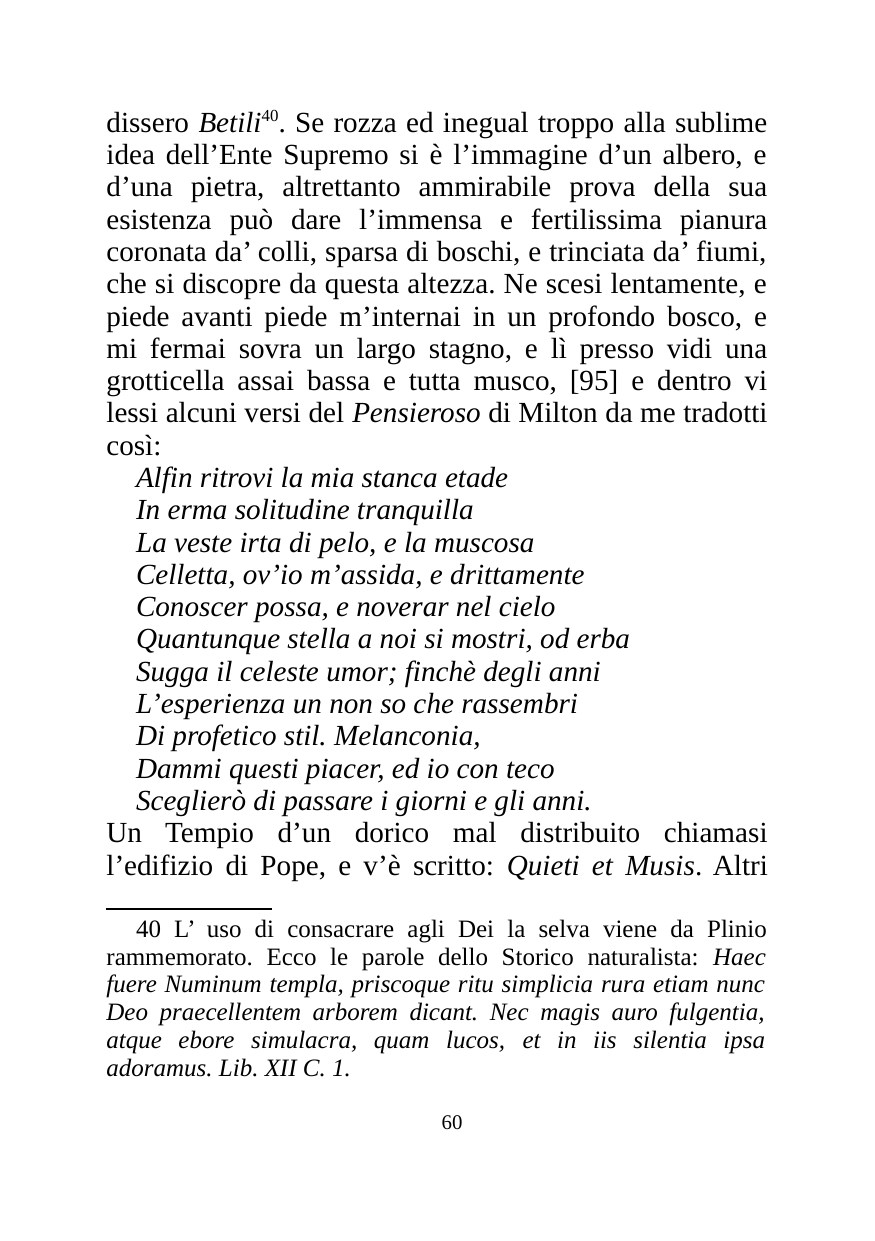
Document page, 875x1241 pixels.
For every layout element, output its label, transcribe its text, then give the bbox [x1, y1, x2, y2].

text Conoscer possa, e noverar nel cielo [106, 591, 768, 623]
text Celletta, ov’io m’assida, e drittamente [106, 558, 768, 591]
text dissero Betili. Se rozza ed inegual troppo alla sublime idea dell’Ente Supremo si è l’immagine d’un albero, e d’una pietra, altrettanto ammirabile prova della sua esistenza può dare l’immensa e fertilissima pianura coronata da’ colli, sparsa di boschi, e trinciata da’ fiumi, che si discopre da questa altezza. Ne scesi lentamente, e piede avanti piede m’internai in un profondo bosco, e mi fermai sovra un largo stagno, e lì presso vidi una grotticella assai bassa e tutta musco, [95] e dentro vi lessi alcuni versi del Pensieroso di Milton da me tradotti così: [106, 106, 768, 461]
text Sugga il celeste umor; finchè degli anni [106, 655, 768, 687]
text Un Tempio d’un dorico mal distribuito chiamasi l’edifizio di Pope, e v’è scritto: Quieti et Musis. Altri [106, 817, 768, 881]
text Sceglierò di passare i giorni e gli anni. [106, 784, 768, 817]
text In erma solitudine tranquilla [106, 494, 768, 526]
text L’esperienza un non so che rassembri [106, 687, 768, 720]
text Dammi questi piacer, ed io con teco [106, 752, 768, 784]
text Di profetico stil. Melanconia, [106, 720, 768, 752]
text L’ uso di consacrare agli Dei la selva viene da Plinio rammemorato. Ecco le parole dello Storico naturalista: Haec fuere Numinum templa, priscoque ritu simplicia rura etiam nunc Deo praecellentem arborem dicant. Nec magis auro fulgentia, atque ebore simulacra, quam lucos, et in iis silentia ipsa adoramus. Lib. XII C. 1. [106, 915, 768, 1081]
text La veste irta di pelo, e la muscosa [106, 526, 768, 558]
text Quantunque stella a noi si mostri, od erba [106, 623, 768, 655]
text Alfin ritrovi la mia stanca etade [106, 461, 768, 494]
